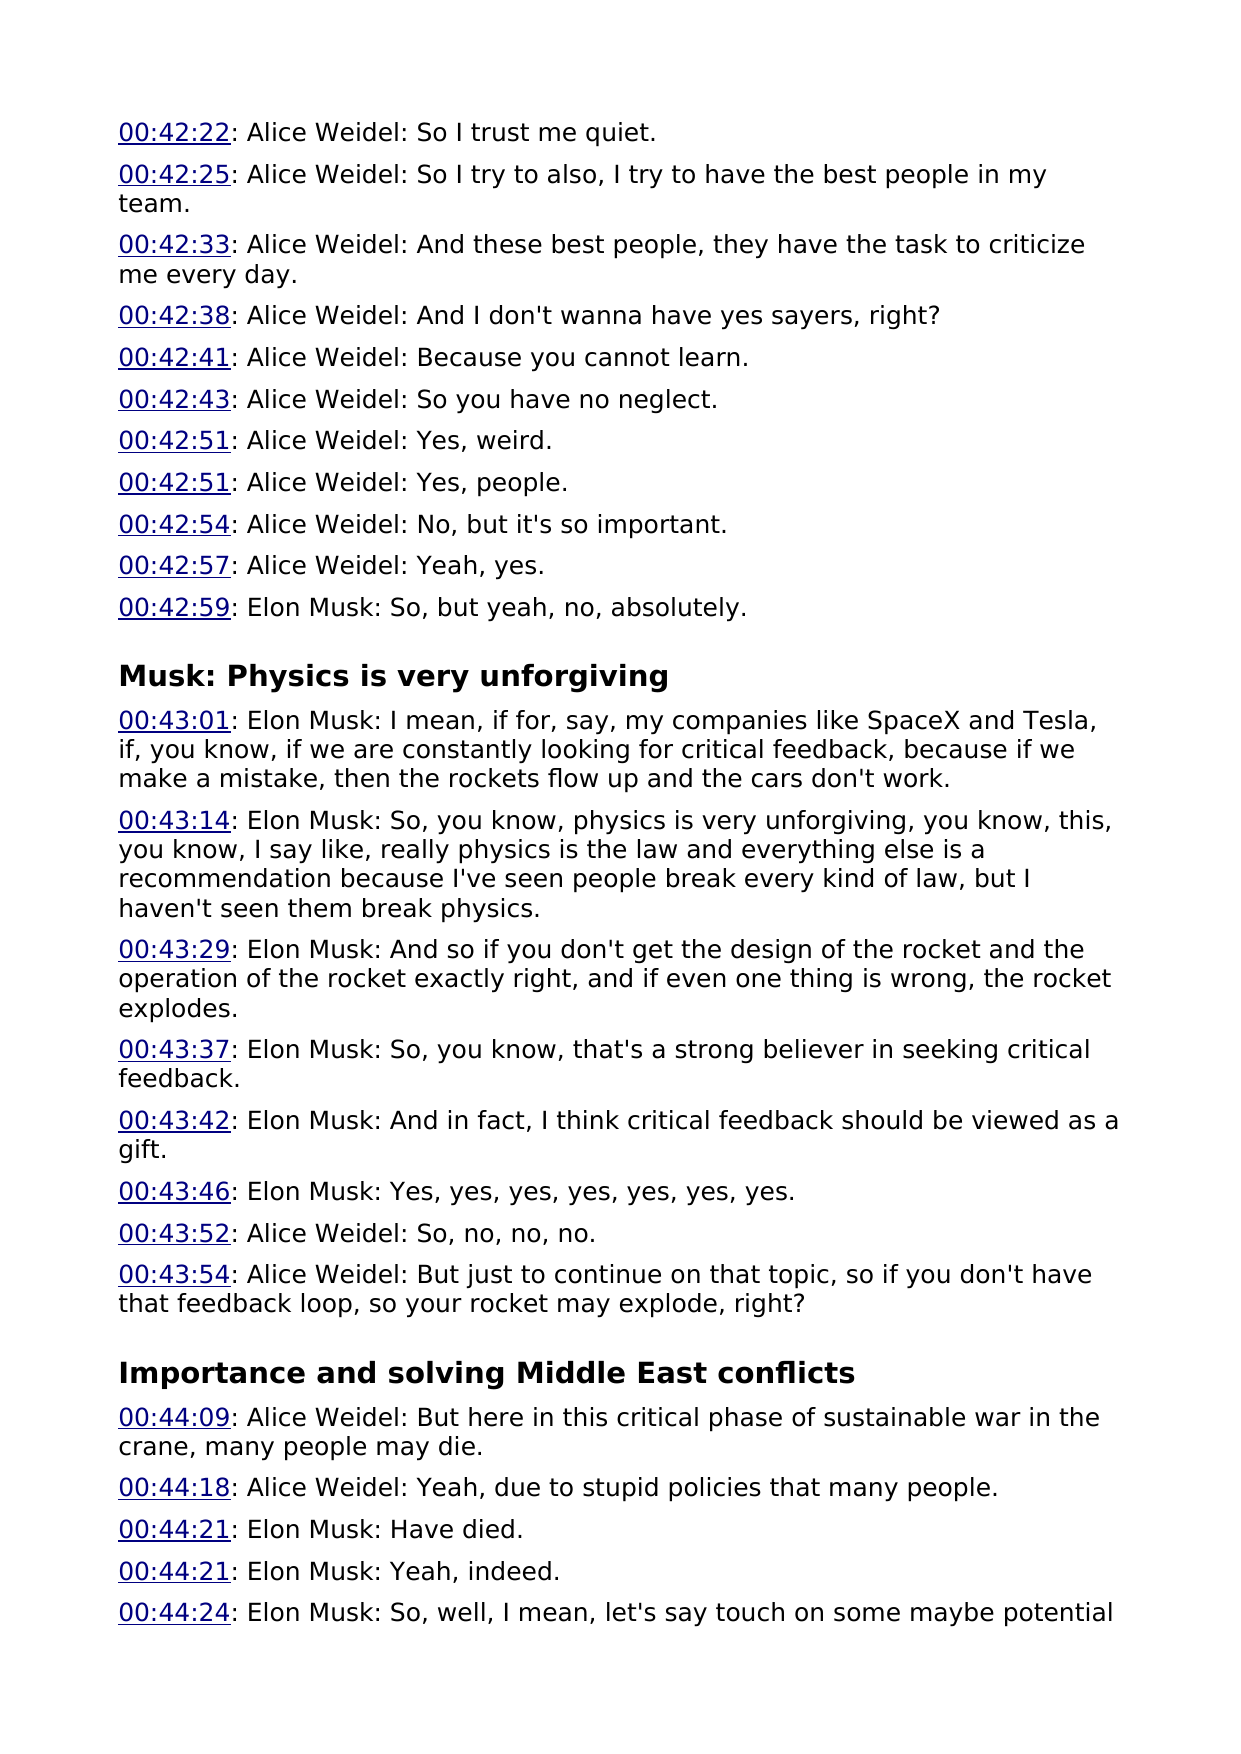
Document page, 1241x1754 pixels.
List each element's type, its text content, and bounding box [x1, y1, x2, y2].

text 00:43:14: Elon Musk: So, you know, physics is very unforgiving, you know, this, you know, I say like, really physics is the law and everything else is a recommendation because I've seen people break every kind of law, but I haven't seen them break physics. [118, 806, 1122, 923]
text 00:42:41: Alice Weidel: Because you cannot learn. [118, 343, 1122, 372]
text 00:43:52: Alice Weidel: So, no, no, no. [118, 1219, 1122, 1248]
text 00:42:51: Alice Weidel: Yes, people. [118, 468, 1122, 497]
text 00:43:54: Alice Weidel: But just to continue on that topic, so if you don't have that feedback loop, so your rocket may explode, right? [118, 1260, 1122, 1319]
text 00:43:01: Elon Musk: I mean, if for, say, my companies like SpaceX and Tesla, if, you know, if we are constantly looking for critical feedback, because if we make a mistake, then the rockets flow up and the cars don't work. [118, 706, 1122, 794]
text 00:42:38: Alice Weidel: And I don't wanna have yes sayers, right? [118, 301, 1122, 331]
text 00:42:54: Alice Weidel: No, but it's so important. [118, 510, 1122, 539]
text 00:44:09: Alice Weidel: But here in this critical phase of sustainable war in the crane, many people may die. [118, 1403, 1122, 1461]
text 00:43:37: Elon Musk: So, you know, that's a strong believer in seeking critical feedback. [118, 1035, 1122, 1094]
text 00:42:25: Alice Weidel: So I try to also, I try to have the best people in my team. [118, 160, 1122, 218]
text 00:43:46: Elon Musk: Yes, yes, yes, yes, yes, yes, yes. [118, 1177, 1122, 1206]
text 00:42:57: Alice Weidel: Yeah, yes. [118, 551, 1122, 581]
text 00:42:59: Elon Musk: So, but yeah, no, absolutely. [118, 593, 1122, 622]
text 00:43:29: Elon Musk: And so if you don't get the design of the rocket and the operation of the rocket exactly right, and if even one thing is wrong, the rocket explodes. [118, 935, 1122, 1023]
text 00:44:18: Alice Weidel: Yeah, due to stupid policies that many people. [118, 1473, 1122, 1503]
text 00:44:21: Elon Musk: Have died. [118, 1515, 1122, 1544]
text 00:42:51: Alice Weidel: Yes, weird. [118, 426, 1122, 456]
text 00:42:33: Alice Weidel: And these best people, they have the task to criticize me every day. [118, 231, 1122, 289]
subtitle Musk: Physics is very unforgiving [118, 660, 1122, 694]
text 00:44:24: Elon Musk: So, well, I mean, let's say touch on some maybe potential [118, 1598, 1122, 1628]
text 00:43:42: Elon Musk: And in fact, I think critical feedback should be viewed as a gift. [118, 1106, 1122, 1164]
subtitle Importance and solving Middle East conflicts [118, 1356, 1122, 1390]
text 00:42:22: Alice Weidel: So I trust me quiet. [118, 118, 1122, 147]
text 00:42:43: Alice Weidel: So you have no neglect. [118, 385, 1122, 414]
text 00:44:21: Elon Musk: Yeah, indeed. [118, 1557, 1122, 1586]
